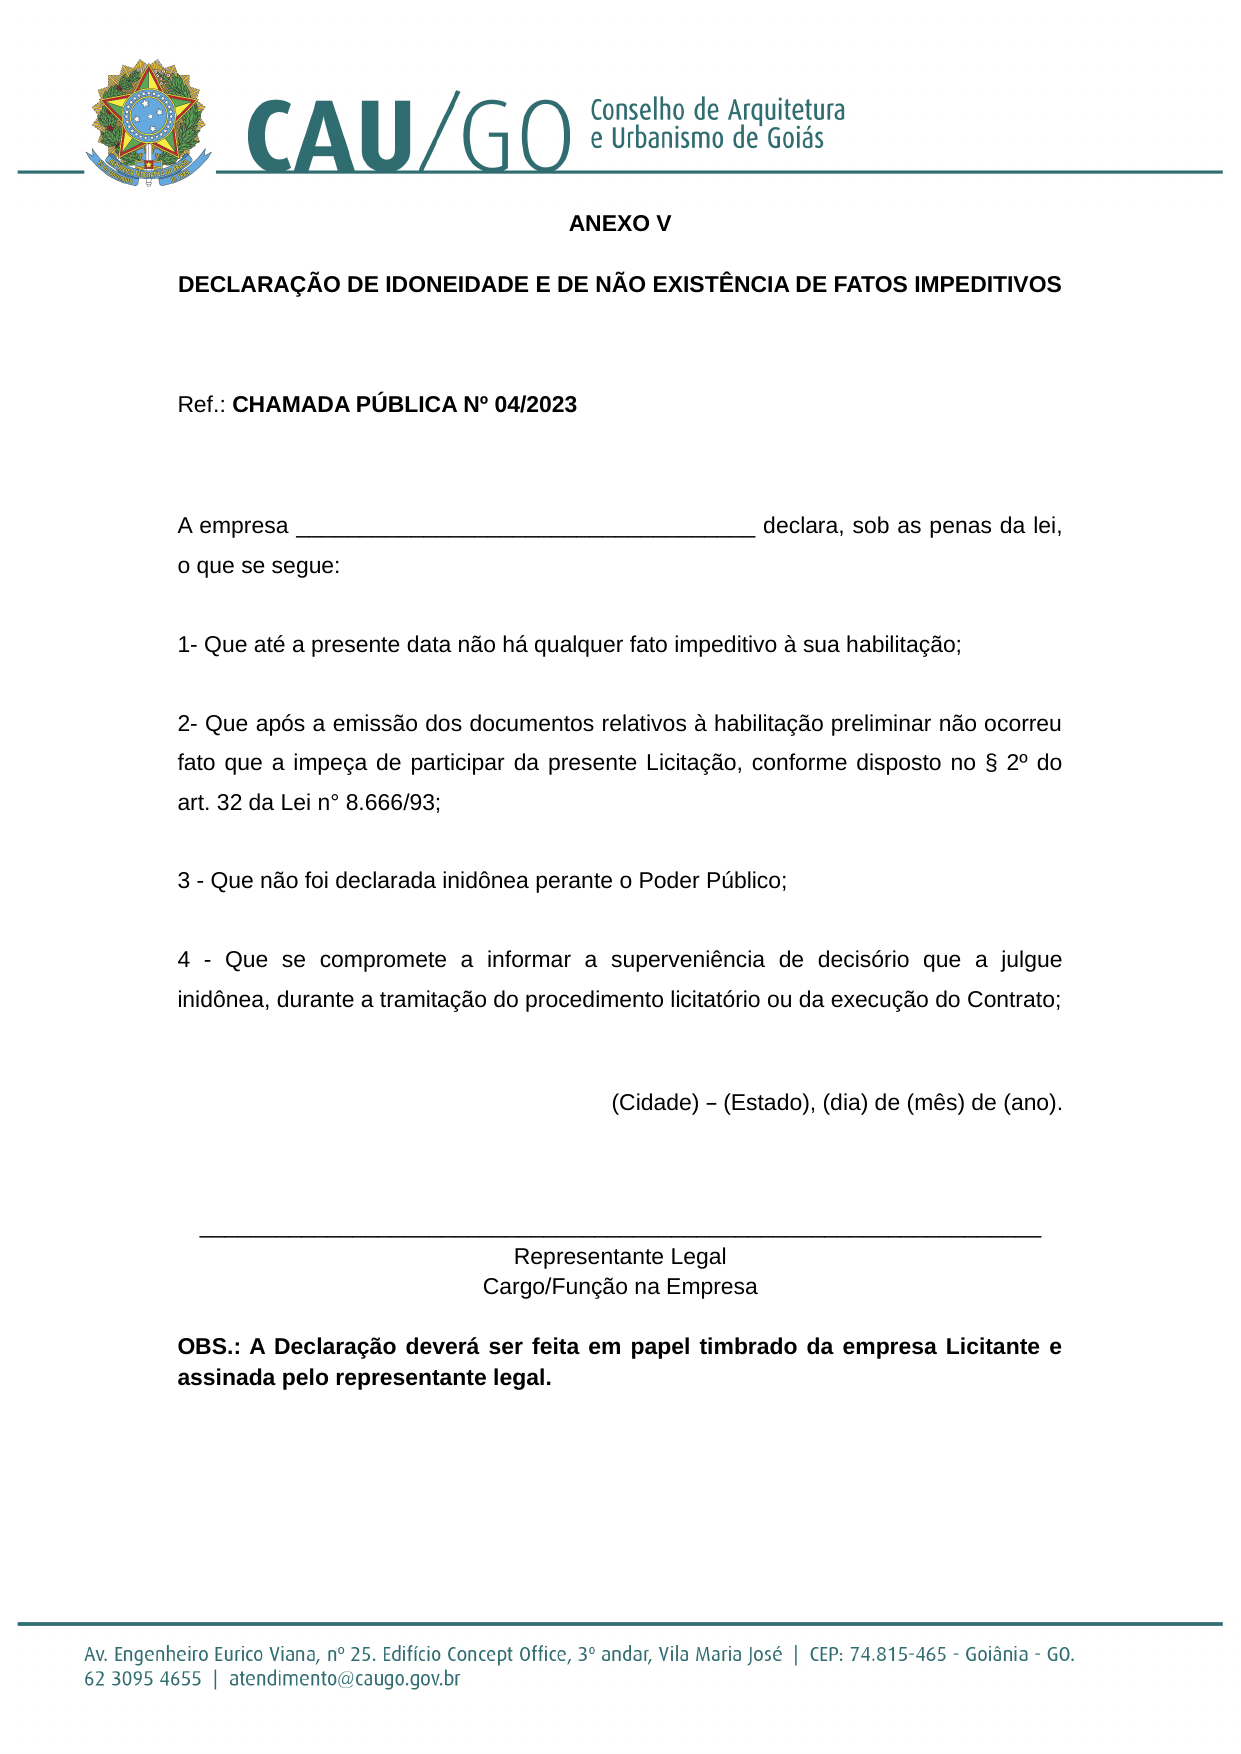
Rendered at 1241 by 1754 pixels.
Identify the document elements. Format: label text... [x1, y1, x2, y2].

text (Cidade) – (Estado), (dia) de (mês) de (ano). [177, 1086, 1063, 1117]
text ANEXO V [177, 207, 1063, 236]
text A empresa ____________________________________ declara, sob as penas da lei, o que se segue: [177, 512, 1063, 578]
text OBS.: A Declaração deverá ser feita em papel timbrado da empresa Licitante e assinada pelo representante legal. [177, 1333, 1063, 1390]
text Cargo/Função na Empresa [177, 1273, 1063, 1299]
text __________________________________________________________________ [177, 1212, 1063, 1239]
text Ref.: CHAMADA PÚBLICA Nº 04/2023 [177, 391, 1063, 418]
text 2- Que após a emissão dos documentos relativos à habilitação preliminar não ocorreu fato que a impeça de participar da presente Licitação, conforme disposto no § 2º do art. 32 da Lei n° 8.666/93; [177, 709, 1063, 815]
picture [0, 0, 1239, 207]
text 4 - Que se compromete a informar a superveniência de decisório que a julgue inidônea, durante a tramitação do procedimento licitatório ou da execução do Contrato; [177, 946, 1063, 1012]
text 3 - Que não foi declarada inidônea perante o Poder Público; [177, 867, 1063, 894]
text Representante Legal [177, 1243, 1063, 1269]
picture [0, 1605, 1240, 1754]
text DECLARAÇÃO DE IDONEIDADE E DE NÃO EXISTÊNCIA DE FATOS IMPEDITIVOS [177, 271, 1063, 297]
text 1- Que até a presente data não há qualquer fato impeditivo à sua habilitação; [177, 631, 1063, 657]
